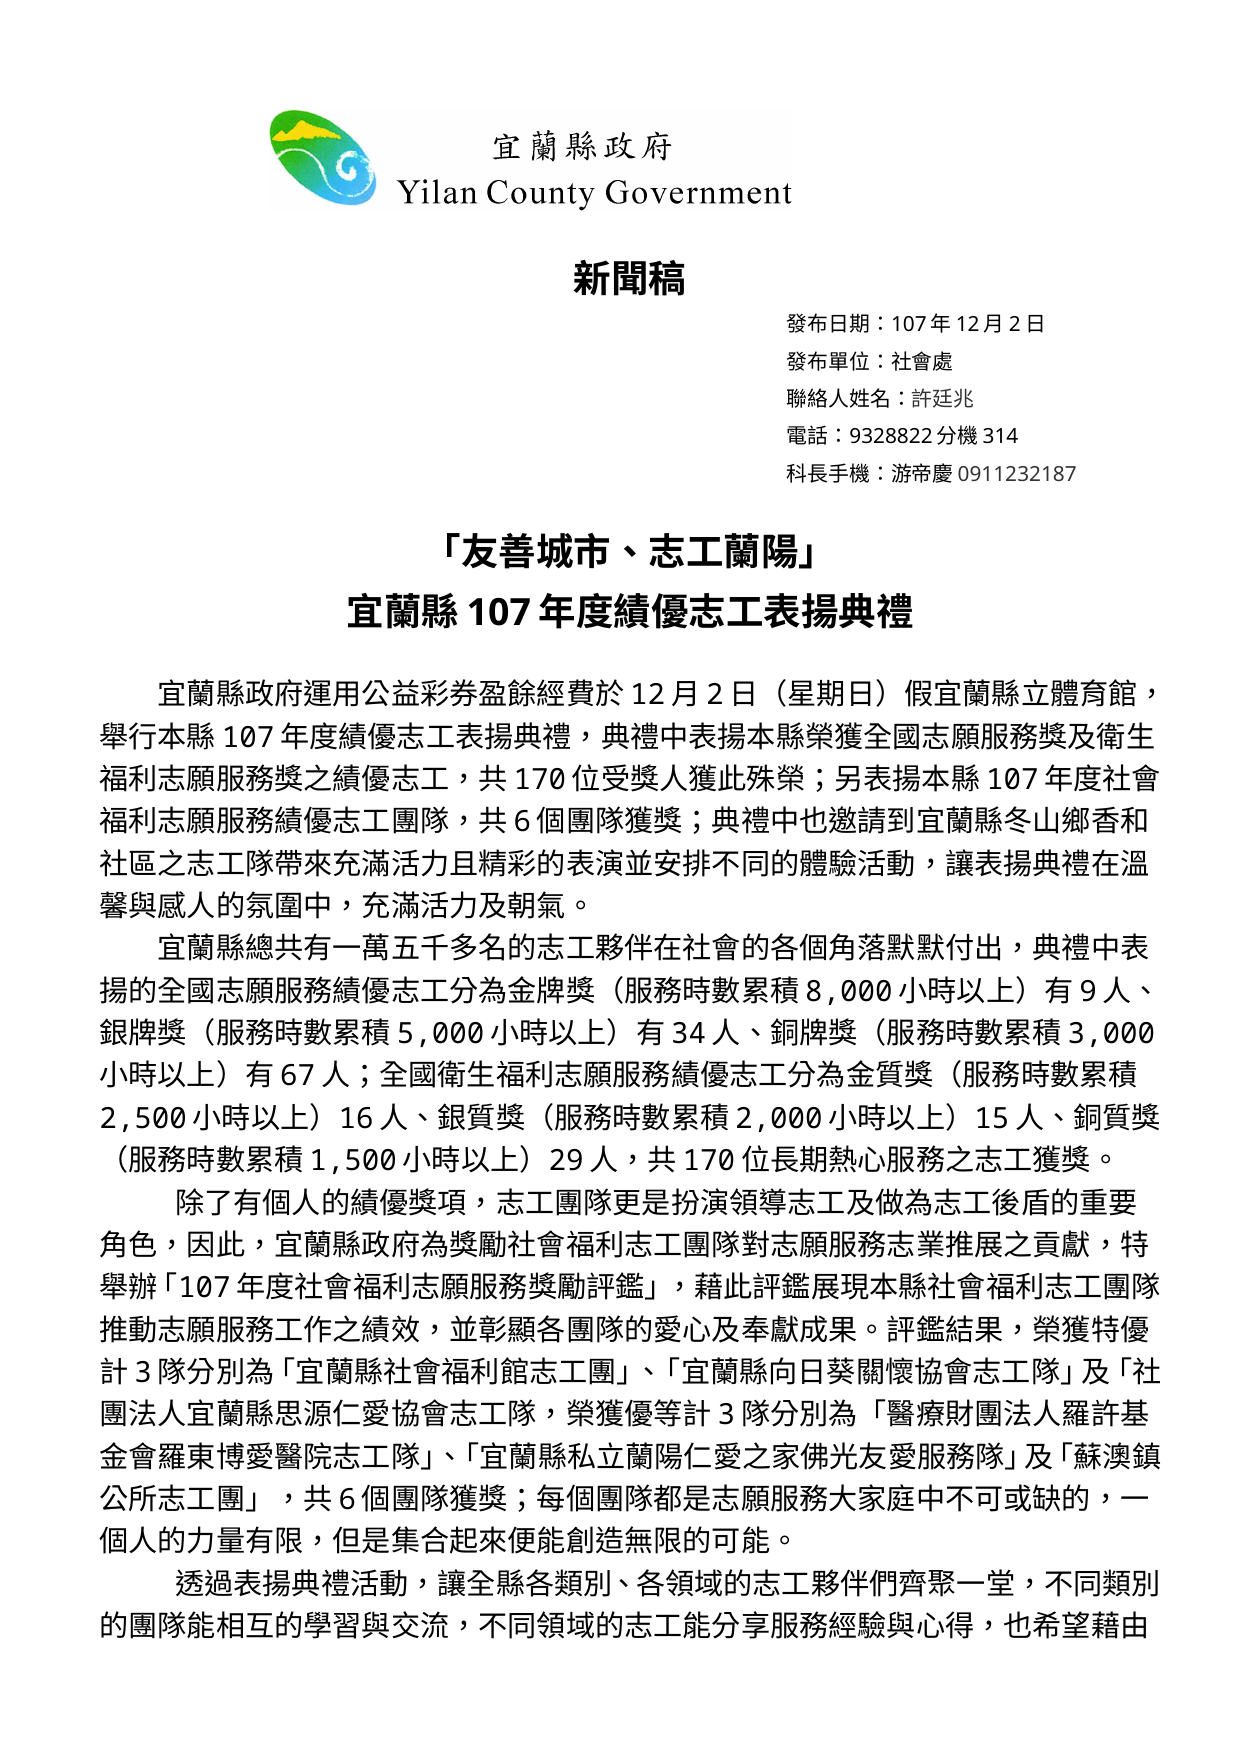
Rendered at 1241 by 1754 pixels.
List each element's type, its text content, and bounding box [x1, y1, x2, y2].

text 宜蘭縣政府運用公益彩券盈餘經費於12月2日（星期日）假宜蘭縣立體育館，舉行本縣107年度績優志工表揚典禮，典禮中表揚本縣榮獲全國志願服務獎及衛生福利志願服務獎之績優志工，共170位受獎人獲此殊榮；另表揚本縣107年度社會福利志願服務績優志工團隊，共6個團隊獲獎；典禮中也邀請到宜蘭縣冬山鄉香和社區之志工隊帶來充滿活力且精彩的表演並安排不同的體驗活動，讓表揚典禮在溫馨與感人的氛圍中，充滿活力及朝氣。 [99, 671, 1161, 925]
text 除了有個人的績優獎項，志工團隊更是扮演領導志工及做為志工後盾的重要角色，因此，宜蘭縣政府為獎勵社會福利志工團隊對志願服務志業推展之貢獻，特舉辦「107年度社會福利志願服務獎勵評鑑」，藉此評鑑展現本縣社會福利志工團隊推動志願服務工作之績效，並彰顯各團隊的愛心及奉獻成果。評鑑結果，榮獲特優計3隊分別為「宜蘭縣社會福利館志工團」、「宜蘭縣向日葵關懷協會志工隊」及「社團法人宜蘭縣思源仁愛協會志工隊，榮獲優等計3隊分別為「醫療財團法人羅許基金會羅東博愛醫院志工隊」、「宜蘭縣私立蘭陽仁愛之家佛光友愛服務隊」及「蘇澳鎮公所志工團」，共6個團隊獲獎；每個團隊都是志願服務大家庭中不可或缺的，一個人的力量有限，但是集合起來便能創造無限的可能。 [99, 1179, 1161, 1560]
text 科長手機：游帝慶0911232187 [99, 454, 1240, 491]
text 「友善城市、志工蘭陽」 [99, 522, 1161, 576]
text [793, 109, 1161, 184]
text 電話：9328822分機314 [99, 416, 1240, 454]
text 發布單位：社會處 [99, 341, 1240, 379]
text 透過表揚典禮活動，讓全縣各類別、各領域的志工夥伴們齊聚一堂，不同類別的團隊能相互的學習與交流，不同領域的志工能分享服務經驗與心得，也希望藉由 [99, 1560, 1161, 1645]
text 發布日期：107年12月2日 [99, 304, 1240, 341]
text 新聞稿 [99, 253, 1161, 304]
text 宜蘭縣總共有一萬五千多名的志工夥伴在社會的各個角落默默付出，典禮中表揚的全國志願服務績優志工分為金牌獎（服務時數累積8,000小時以上）有9人、銀牌獎（服務時數累積5,000小時以上）有34人、銅牌獎（服務時數累積3,000小時以上）有67人；全國衛生福利志願服務績優志工分為金質獎（服務時數累積2,500小時以上）16人、銀質獎（服務時數累積2,000小時以上）15人、銅質獎（服務時數累積1,500小時以上）29人，共170位長期熱心服務之志工獲獎。 [99, 925, 1161, 1179]
text 宜蘭縣107年度績優志工表揚典禮 [99, 581, 1161, 636]
picture [269, 109, 792, 211]
text 範例 [99, 109, 268, 184]
text 聯絡人姓名：許廷兆 [99, 379, 1240, 416]
